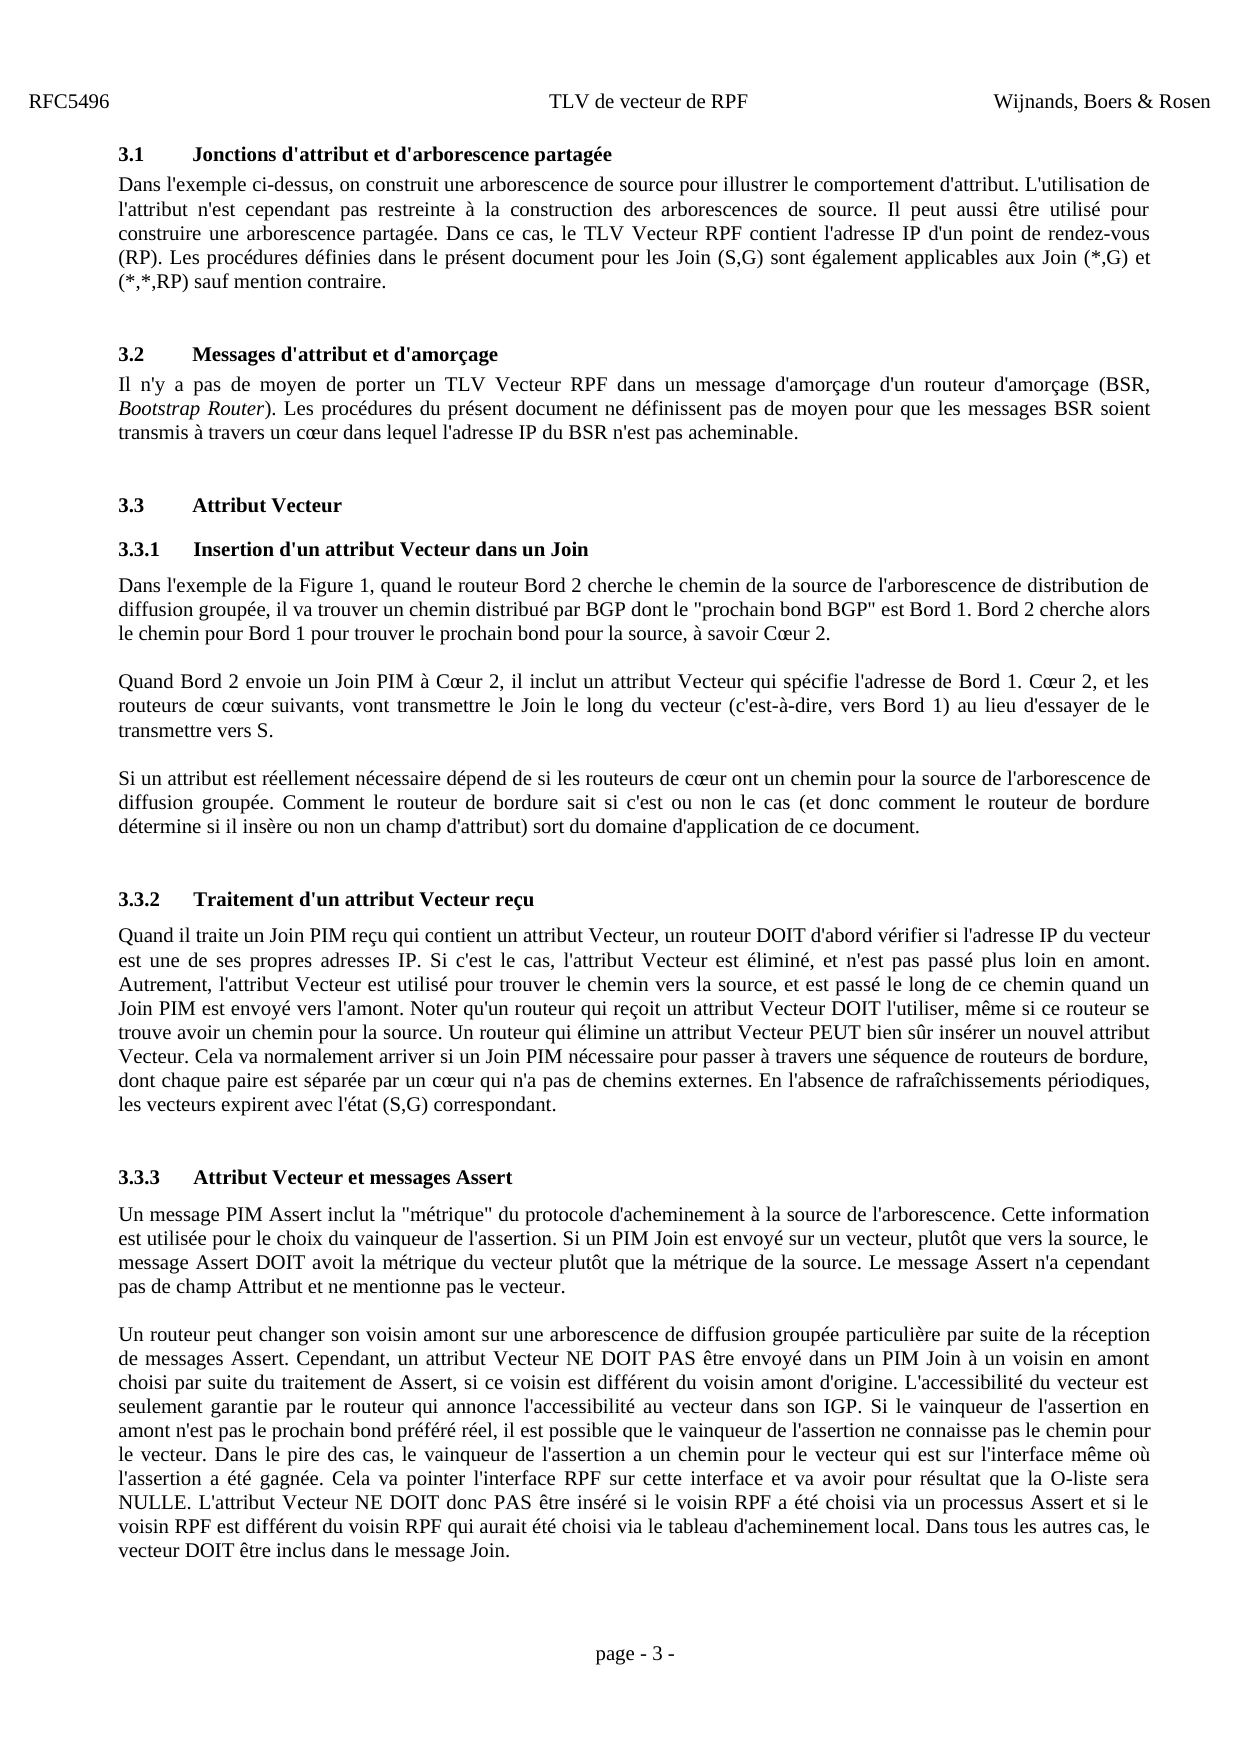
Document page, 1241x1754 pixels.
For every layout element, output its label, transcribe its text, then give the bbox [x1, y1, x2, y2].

text Dans l'exemple ci-dessus, on construit une arborescence de source pour illustrer le comportement d'attribut. L'utilisation de l'attribut n'est cependant pas restreinte à la construction des arborescences de source. Il peut aussi être utilisé pour construire une arborescence partagée. Dans ce cas, le TLV Vecteur RPF contient l'adresse IP d'un point de rendez-vous (RP). Les procédures définies dans le présent document pour les Join (S,G) sont également applicables aux Join (*,G) et (*,*,RP) sauf mention contraire. [118, 172, 1152, 293]
text Si un attribut est réellement nécessaire dépend de si les routeurs de cœur ont un chemin pour la source de l'arborescence de diffusion groupée. Comment le routeur de bordure sait si c'est ou non le cas (et donc comment le routeur de bordure détermine si il insère ou non un champ d'attribut) sort du domaine d'application de ce document. [118, 766, 1152, 838]
subtitle 3.3.1 Insertion d'un attribut Vecteur dans un Join [118, 537, 1152, 561]
text Dans l'exemple de la Figure 1, quand le routeur Bord 2 cherche le chemin de la source de l'arborescence de distribution de diffusion groupée, il va trouver un chemin distribué par BGP dont le "prochain bond BGP" est Bord 1. Bord 2 cherche alors le chemin pour Bord 1 pour trouver le prochain bond pour la source, à savoir Cœur 2. [118, 573, 1152, 645]
text Il n'y a pas de moyen de porter un TLV Vecteur RPF dans un message d'amorçage d'un routeur d'amorçage (BSR, Bootstrap Router). Les procédures du présent document ne définissent pas de moyen pour que les messages BSR soient transmis à travers un cœur dans lequel l'adresse IP du BSR n'est pas acheminable. [118, 372, 1152, 444]
subtitle 3.3.2 Traitement d'un attribut Vecteur reçu [118, 887, 1152, 911]
text Un message PIM Assert inclut la "métrique" du protocole d'acheminement à la source de l'arborescence. Cette information est utilisée pour le choix du vainqueur de l'assertion. Si un PIM Join est envoyé sur un vecteur, plutôt que vers la source, le message Assert DOIT avoit la métrique du vecteur plutôt que la métrique de la source. Le message Assert n'a cependant pas de champ Attribut et ne mentionne pas le vecteur. [118, 1202, 1152, 1298]
text Un routeur peut changer son voisin amont sur une arborescence de diffusion groupée particulière par suite de la réception de messages Assert. Cependant, un attribut Vecteur NE DOIT PAS être envoyé dans un PIM Join à un voisin en amont choisi par suite du traitement de Assert, si ce voisin est différent du voisin amont d'origine. L'accessibilité du vecteur est seulement garantie par le routeur qui annonce l'accessibilité au vecteur dans son IGP. Si le vainqueur de l'assertion en amont n'est pas le prochain bond préféré réel, il est possible que le vainqueur de l'assertion ne connaisse pas le chemin pour le vecteur. Dans le pire des cas, le vainqueur de l'assertion a un chemin pour le vecteur qui est sur l'interface même où l'assertion a été gagnée. Cela va pointer l'interface RPF sur cette interface et va avoir pour résultat que la O-liste sera NULLE. L'attribut Vecteur NE DOIT donc PAS être inséré si le voisin RPF a été choisi via un processus Assert et si le voisin RPF est différent du voisin RPF qui aurait été choisi via le tableau d'acheminement local. Dans tous les autres cas, le vecteur DOIT être inclus dans le message Join. [118, 1322, 1152, 1562]
subtitle 3.2 Messages d'attribut et d'amorçage [118, 342, 1152, 366]
subtitle 3.3 Attribut Vecteur [118, 493, 1152, 517]
text Quand Bord 2 envoie un Join PIM à Cœur 2, il inclut un attribut Vecteur qui spécifie l'adresse de Bord 1. Cœur 2, et les routeurs de cœur suivants, vont transmettre le Join le long du vecteur (c'est-à-dire, vers Bord 1) au lieu d'essayer de le transmettre vers S. [118, 669, 1152, 742]
subtitle 3.3.3 Attribut Vecteur et messages Assert [118, 1165, 1152, 1189]
subtitle 3.1 Jonctions d'attribut et d'arborescence partagée [118, 142, 1152, 166]
text Quand il traite un Join PIM reçu qui contient un attribut Vecteur, un routeur DOIT d'abord vérifier si l'adresse IP du vecteur est une de ses propres adresses IP. Si c'est le cas, l'attribut Vecteur est éliminé, et n'est pas passé plus loin en amont. Autrement, l'attribut Vecteur est utilisé pour trouver le chemin vers la source, et est passé le long de ce chemin quand un Join PIM est envoyé vers l'amont. Noter qu'un routeur qui reçoit un attribut Vecteur DOIT l'utiliser, même si ce routeur se trouve avoir un chemin pour la source. Un routeur qui élimine un attribut Vecteur PEUT bien sûr insérer un nouvel attribut Vecteur. Cela va normalement arriver si un Join PIM nécessaire pour passer à travers une séquence de routeurs de bordure, dont chaque paire est séparée par un cœur qui n'a pas de chemins externes. En l'absence de rafraîchissements périodiques, les vecteurs expirent avec l'état (S,G) correspondant. [118, 923, 1152, 1116]
